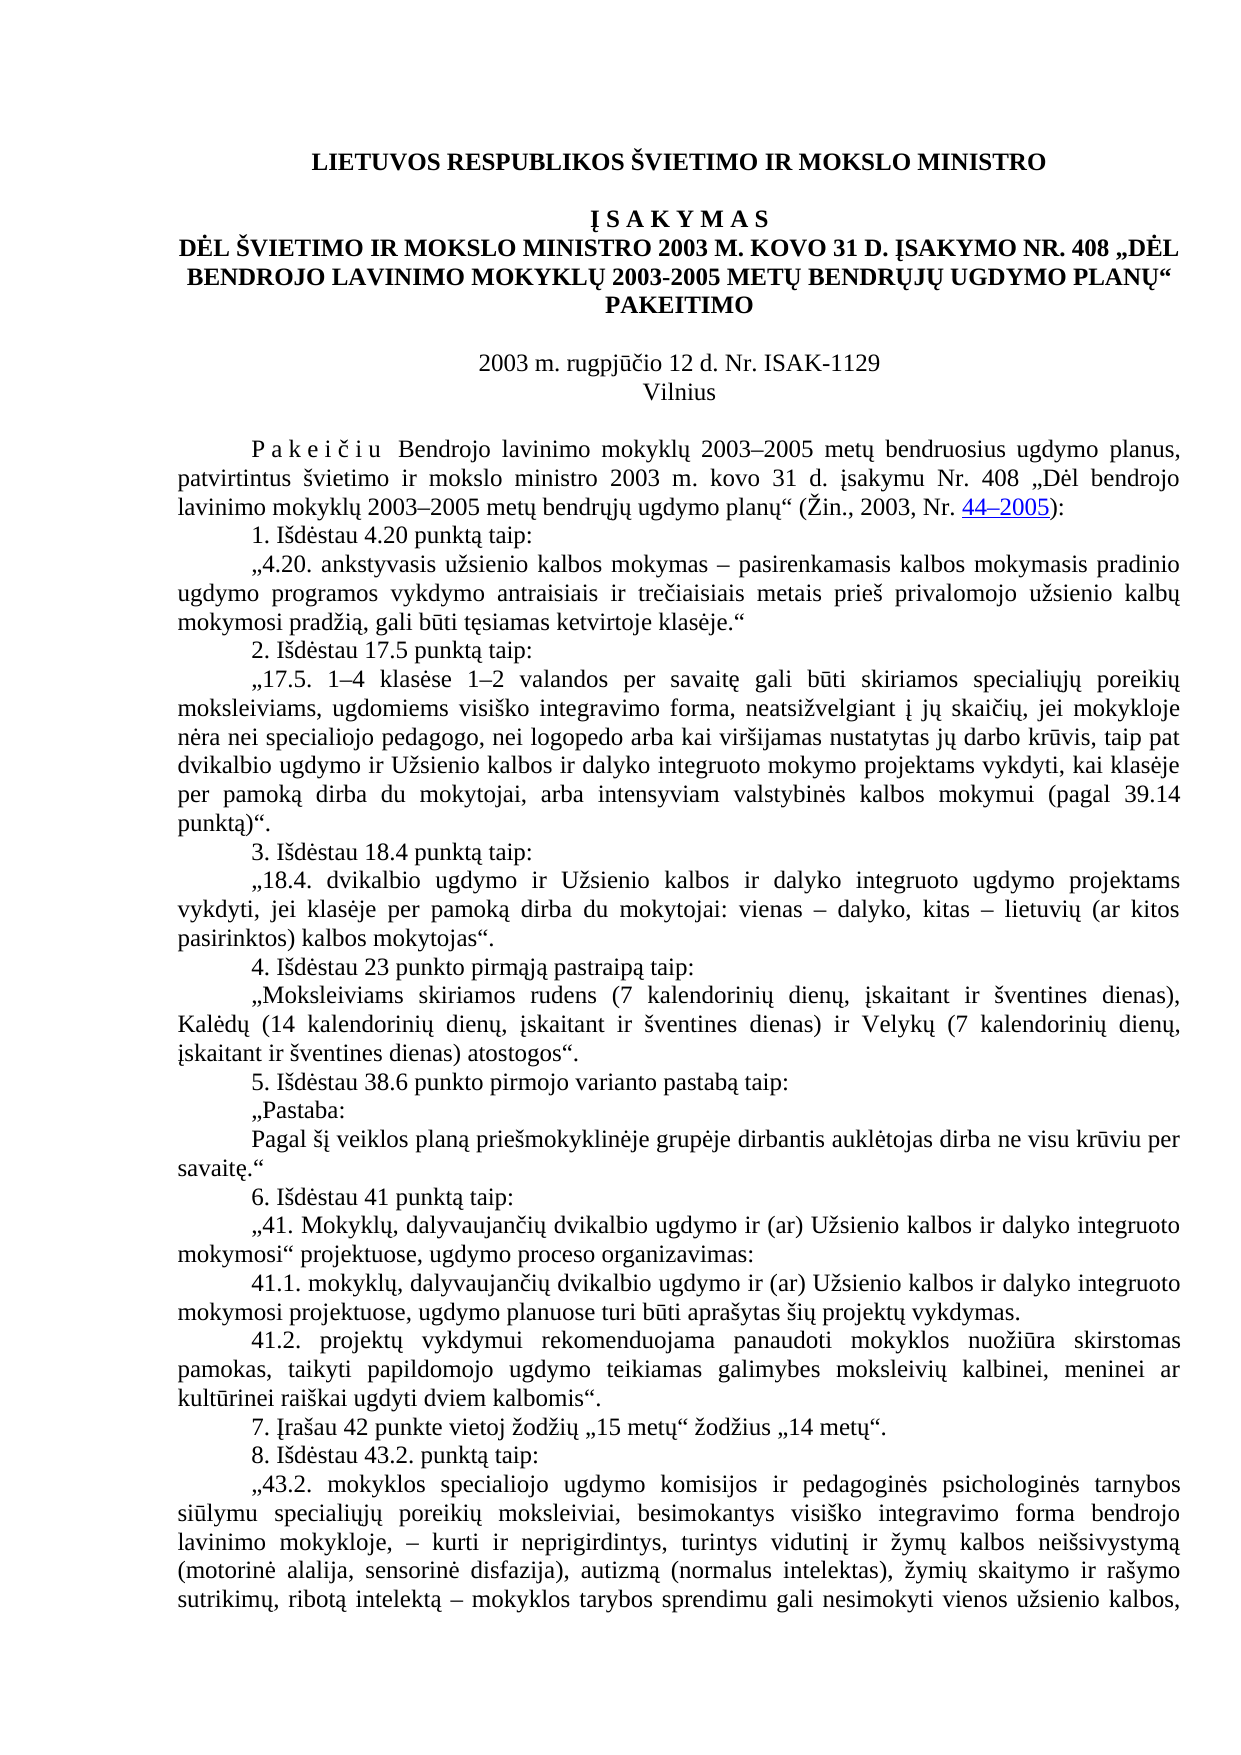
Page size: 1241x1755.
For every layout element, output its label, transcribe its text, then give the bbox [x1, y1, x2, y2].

text DĖL ŠVIETIMO IR MOKSLO MINISTRO 2003 M. KOVO 31 D. ĮSAKYMO NR. 408 „DĖL BENDROJO LAVINIMO MOKYKLŲ 2003-2005 METŲ BENDRŲJŲ UGDYMO PLANŲ“ PAKEITIMO [177, 233, 1181, 319]
text 7. Įrašau 42 punkte vietoj žodžių „15 metų“ žodžius „14 metų“. [177, 1412, 1181, 1441]
text 3. Išdėstau 18.4 punktą taip: [177, 837, 1181, 866]
text LIETUVOS RESPUBLIKOS ŠVIETIMO IR MOKSLO MINISTRO [177, 147, 1181, 176]
text „41. Mokyklų, dalyvaujančių dvikalbio ugdymo ir (ar) Užsienio kalbos ir dalyko integruoto mokymosi“ projektuose, ugdymo proceso organizavimas: [177, 1211, 1181, 1268]
text „4.20. ankstyvasis užsienio kalbos mokymas – pasirenkamasis kalbos mokymasis pradinio ugdymo programos vykdymo antraisiais ir trečiaisiais metais prieš privalomojo užsienio kalbų mokymosi pradžią, gali būti tęsiamas ketvirtoje klasėje.“ [177, 549, 1181, 636]
text 8. Išdėstau 43.2. punktą taip: [177, 1441, 1181, 1469]
text 6. Išdėstau 41 punktą taip: [177, 1182, 1181, 1211]
text 2. Išdėstau 17.5 punktą taip: [177, 636, 1181, 664]
text „Pastaba: [177, 1096, 1181, 1124]
text 5. Išdėstau 38.6 punkto pirmojo varianto pastabą taip: [177, 1067, 1181, 1096]
text „18.4. dvikalbio ugdymo ir Užsienio kalbos ir dalyko integruoto ugdymo projektams vykdyti, jei klasėje per pamoką dirba du mokytojai: vienas – dalyko, kitas – lietuvių (ar kitos pasirinktos) kalbos mokytojas“. [177, 866, 1181, 952]
text „Moksleiviams skiriamos rudens (7 kalendorinių dienų, įskaitant ir šventines dienas), Kalėdų (14 kalendorinių dienų, įskaitant ir šventines dienas) ir Velykų (7 kalendorinių dienų, įskaitant ir šventines dienas) atostogos“. [177, 981, 1181, 1067]
text Pakeičiu Bendrojo lavinimo mokyklų 2003–2005 metų bendruosius ugdymo planus, patvirtintus švietimo ir mokslo ministro 2003 m. kovo 31 d. įsakymu Nr. 408 „Dėl bendrojo lavinimo mokyklų 2003–2005 metų bendrųjų ugdymo planų“ (Žin., 2003, Nr. 44–2005): [177, 434, 1181, 521]
text 1. Išdėstau 4.20 punktą taip: [177, 521, 1181, 549]
text „17.5. 1–4 klasėse 1–2 valandos per savaitę gali būti skiriamos specialiųjų poreikių moksleiviams, ugdomiems visiško integravimo forma, neatsižvelgiant į jų skaičių, jei mokykloje nėra nei specialiojo pedagogo, nei logopedo arba kai viršijamas nustatytas jų darbo krūvis, taip pat dvikalbio ugdymo ir Užsienio kalbos ir dalyko integruoto mokymo projektams vykdyti, kai klasėje per pamoką dirba du mokytojai, arba intensyviam valstybinės kalbos mokymui (pagal 39.14 punktą)“. [177, 664, 1181, 837]
text 2003 m. rugpjūčio 12 d. Nr. ISAK-1129 [177, 348, 1181, 377]
text ĮSAKYMAS [177, 204, 1181, 233]
text 41.2. projektų vykdymui rekomenduojama panaudoti mokyklos nuožiūra skirstomas pamokas, taikyti papildomojo ugdymo teikiamas galimybes moksleivių kalbinei, meninei ar kultūrinei raiškai ugdyti dviem kalbomis“. [177, 1326, 1181, 1412]
text „43.2. mokyklos specialiojo ugdymo komisijos ir pedagoginės psichologinės tarnybos siūlymu specialiųjų poreikių moksleiviai, besimokantys visiško integravimo forma bendrojo lavinimo mokykloje, – kurti ir neprigirdintys, turintys vidutinį ir žymų kalbos neišsivystymą (motorinė alalija, sensorinė disfazija), autizmą (normalus intelektas), žymių skaitymo ir rašymo sutrikimų, ribotą intelektą – mokyklos tarybos sprendimu gali nesimokyti vienos užsienio kalbos, [177, 1469, 1181, 1613]
text Pagal šį veiklos planą priešmokyklinėje grupėje dirbantis auklėtojas dirba ne visu krūviu per savaitę.“ [177, 1124, 1181, 1182]
text Vilnius [177, 377, 1181, 406]
text 41.1. mokyklų, dalyvaujančių dvikalbio ugdymo ir (ar) Užsienio kalbos ir dalyko integruoto mokymosi projektuose, ugdymo planuose turi būti aprašytas šių projektų vykdymas. [177, 1268, 1181, 1326]
text 4. Išdėstau 23 punkto pirmąją pastraipą taip: [177, 952, 1181, 981]
